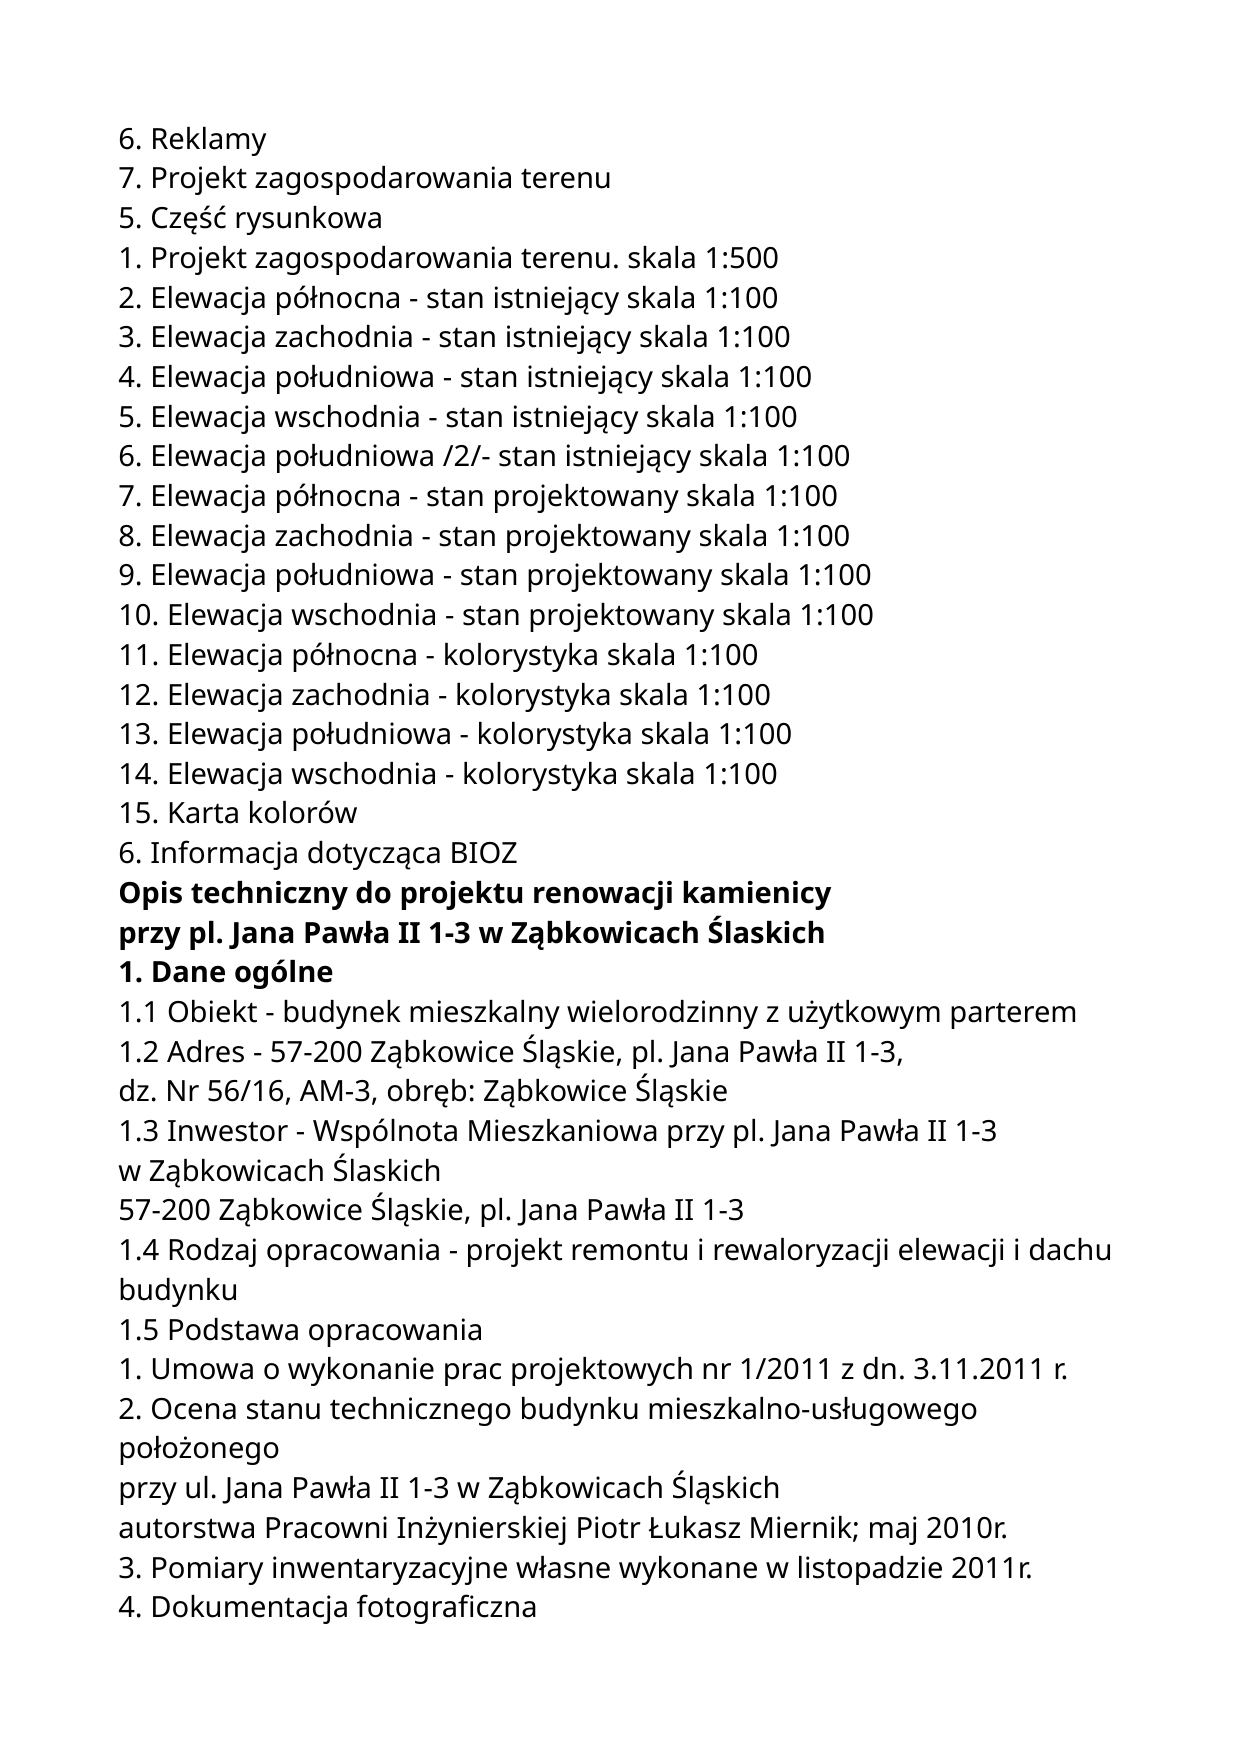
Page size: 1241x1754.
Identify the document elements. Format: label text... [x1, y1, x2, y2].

text 1.4 Rodzaj opracowania - projekt remontu i rewaloryzacji elewacji i dachu budynku [118, 1229, 1122, 1309]
text 57-200 Ząbkowice Śląskie, pl. Jana Pawła II 1-3 [118, 1190, 1122, 1229]
text 3. Pomiary inwentaryzacyjne własne wykonane w listopadzie 2011r. [118, 1547, 1122, 1587]
text 1. Dane ogólne [118, 952, 1122, 991]
text 1. Umowa o wykonanie prac projektowych nr 1/2011 z dn. 3.11.2011 r. [118, 1348, 1122, 1388]
text 1.2 Adres - 57-200 Ząbkowice Śląskie, pl. Jana Pawła II 1-3, [118, 1031, 1122, 1071]
text 15. Karta kolorów [118, 793, 1122, 832]
text 7. Projekt zagospodarowania terenu [118, 158, 1122, 197]
text 6. Informacja dotycząca BIOZ [118, 832, 1122, 872]
text 12. Elewacja zachodnia - kolorystyka skala 1:100 [118, 674, 1122, 713]
text 5. Elewacja wschodnia - stan istniejący skala 1:100 [118, 396, 1122, 436]
text 8. Elewacja zachodnia - stan projektowany skala 1:100 [118, 515, 1122, 555]
text Opis techniczny do projektu renowacji kamienicy [118, 872, 1122, 912]
text 1.3 Inwestor - Wspólnota Mieszkaniowa przy pl. Jana Pawła II 1-3 [118, 1110, 1122, 1150]
text 14. Elewacja wschodnia - kolorystyka skala 1:100 [118, 753, 1122, 793]
text 10. Elewacja wschodnia - stan projektowany skala 1:100 [118, 594, 1122, 634]
text 6. Elewacja południowa /2/- stan istniejący skala 1:100 [118, 436, 1122, 475]
text 6. Reklamy [118, 118, 1122, 158]
text 4. Dokumentacja fotograficzna [118, 1587, 1122, 1626]
text przy pl. Jana Pawła II 1-3 w Ząbkowicach Ślaskich [118, 912, 1122, 952]
text przy ul. Jana Pawła II 1-3 w Ząbkowicach Śląskich [118, 1467, 1122, 1507]
text 7. Elewacja północna - stan projektowany skala 1:100 [118, 475, 1122, 515]
text 4. Elewacja południowa - stan istniejący skala 1:100 [118, 356, 1122, 396]
text 9. Elewacja południowa - stan projektowany skala 1:100 [118, 555, 1122, 594]
text w Ząbkowicach Ślaskich [118, 1150, 1122, 1190]
text 1.1 Obiekt - budynek mieszkalny wielorodzinny z użytkowym parterem [118, 991, 1122, 1031]
text dz. Nr 56/16, AM-3, obręb: Ząbkowice Śląskie [118, 1071, 1122, 1110]
text 5. Część rysunkowa [118, 197, 1122, 237]
text 13. Elewacja południowa - kolorystyka skala 1:100 [118, 713, 1122, 753]
text 1.5 Podstawa opracowania [118, 1309, 1122, 1348]
text 1. Projekt zagospodarowania terenu. skala 1:500 [118, 237, 1122, 277]
text 11. Elewacja północna - kolorystyka skala 1:100 [118, 634, 1122, 674]
text 2. Elewacja północna - stan istniejący skala 1:100 [118, 277, 1122, 317]
text 3. Elewacja zachodnia - stan istniejący skala 1:100 [118, 317, 1122, 356]
text autorstwa Pracowni Inżynierskiej Piotr Łukasz Miernik; maj 2010r. [118, 1507, 1122, 1547]
text 2. Ocena stanu technicznego budynku mieszkalno-usługowego położonego [118, 1388, 1122, 1467]
